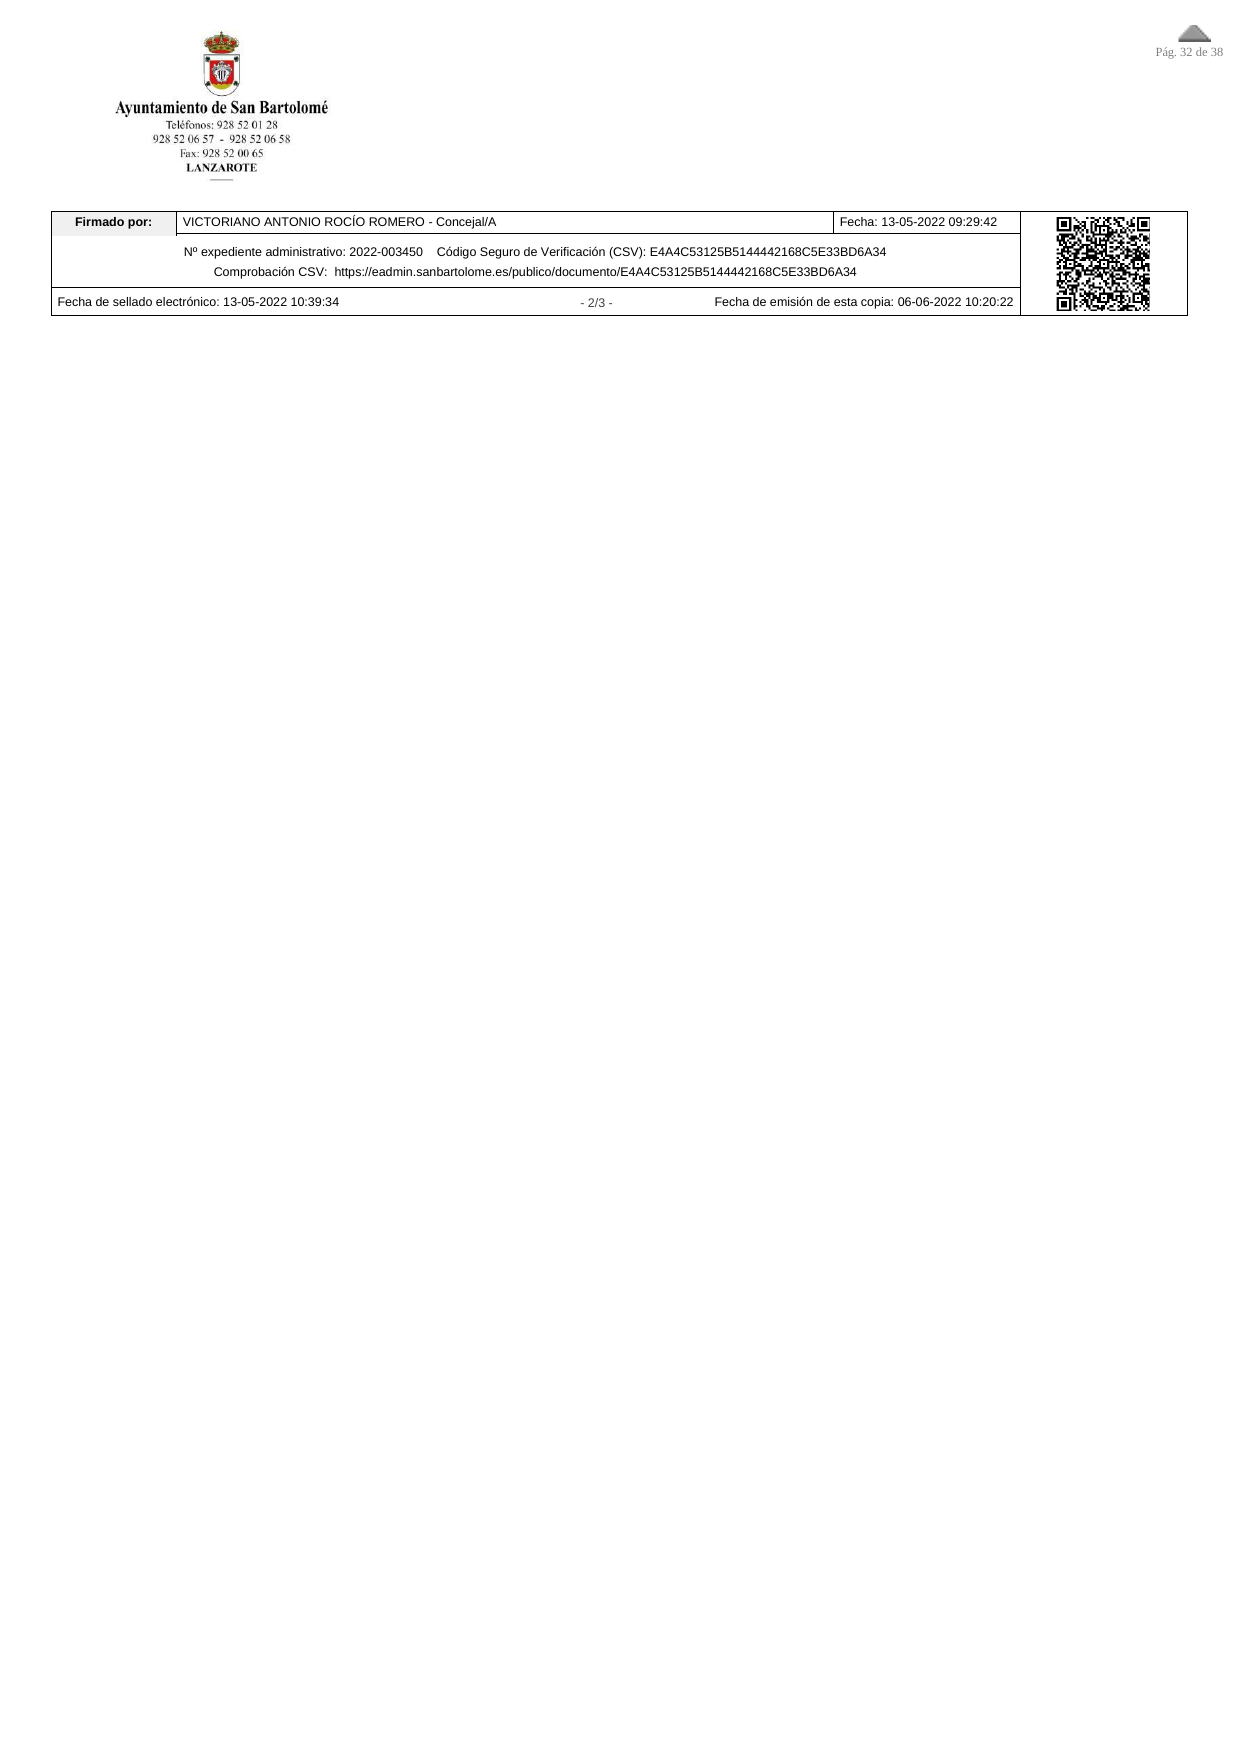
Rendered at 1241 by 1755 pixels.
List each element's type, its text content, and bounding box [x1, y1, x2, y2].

table_header VICTORIANO ANTONIO ROCÍO ROMERO - Concejal/A [177, 212, 833, 233]
table_header Fecha: 13-05-2022 09:29:42 [834, 212, 1020, 233]
table_cell Fecha de sellado electrónico: 13-05-2022 10:39:34 - 2/3 - Fecha de emisión de esta copia: 06-06-2022 10:20:22 [52, 288, 1020, 315]
table_header Firmado por: [52, 212, 176, 233]
table_cell Nº expediente administrativo: 2022-003450 Código Seguro de Verificación (CSV): E4A4C53125B5144442168C5E33BD6A34 Comprobación CSV: https://eadmin.sanbartolome.es/publico/documento/E4A4C53125B5144442168C5E33BD6A34 [52, 234, 1020, 287]
table_header [1021, 212, 1187, 315]
